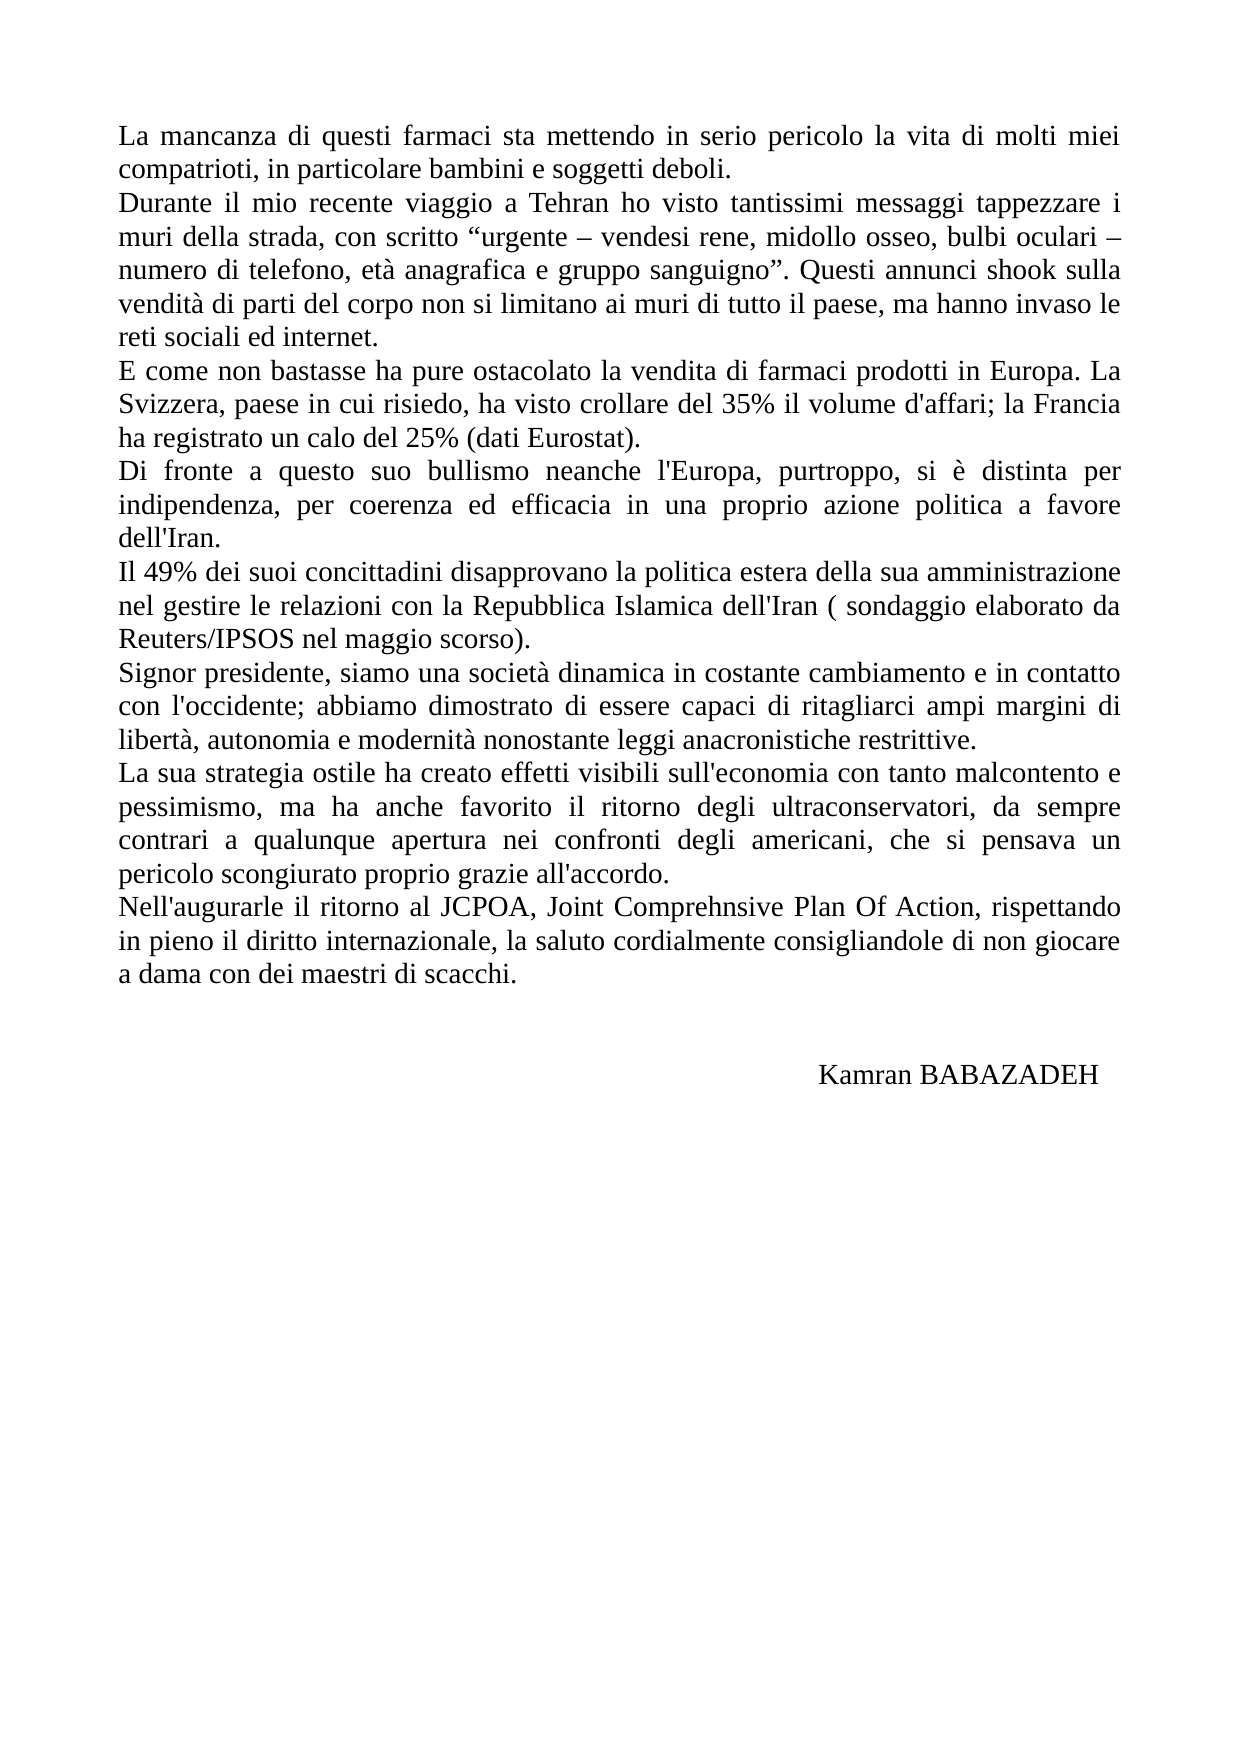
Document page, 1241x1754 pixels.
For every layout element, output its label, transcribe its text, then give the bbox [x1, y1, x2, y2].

text E come non bastasse ha pure ostacolato la vendita di farmaci prodotti in Europa. La Svizzera, paese in cui risiedo, ha visto crollare del 35% il volume d'affari; la Francia ha registrato un calo del 25% (dati Eurostat). [118, 353, 1122, 453]
text Di fronte a questo suo bullismo neanche l'Europa, purtroppo, si è distinta per indipendenza, per coerenza ed efficacia in una proprio azione politica a favore dell'Iran. [118, 453, 1122, 554]
text Il 49% dei suoi concittadini disapprovano la politica estera della sua amministrazione nel gestire le relazioni con la Repubblica Islamica dell'Iran ( sondaggio elaborato da Reuters/IPSOS nel maggio scorso). [118, 554, 1122, 655]
text La sua strategia ostile ha creato effetti visibili sull'economia con tanto malcontento e pessimismo, ma ha anche favorito il ritorno degli ultraconservatori, da sempre contrari a qualunque apertura nei confronti degli americani, che si pensava un pericolo scongiurato proprio grazie all'accordo. [118, 755, 1122, 889]
text Nell'augurarle il ritorno al JCPOA, Joint Comprehnsive Plan Of Action, rispettando in pieno il diritto internazionale, la saluto cordialmente consigliandole di non giocare a dama con dei maestri di scacchi. [118, 889, 1122, 990]
text Kamran BABAZADEH [118, 1057, 1122, 1091]
text Signor presidente, siamo una società dinamica in costante cambiamento e in contatto con l'occidente; abbiamo dimostrato di essere capaci di ritagliarci ampi margini di libertà, autonomia e modernità nonostante leggi anacronistiche restrittive. [118, 655, 1122, 755]
text Durante il mio recente viaggio a Tehran ho visto tantissimi messaggi tappezzare i muri della strada, con scritto “urgente – vendesi rene, midollo osseo, bulbi oculari – numero di telefono, età anagrafica e gruppo sanguigno”. Questi annunci shook sulla vendità di parti del corpo non si limitano ai muri di tutto il paese, ma hanno invaso le reti sociali ed internet. [118, 185, 1122, 353]
text La mancanza di questi farmaci sta mettendo in serio pericolo la vita di molti miei compatrioti, in particolare bambini e soggetti deboli. [118, 118, 1122, 185]
